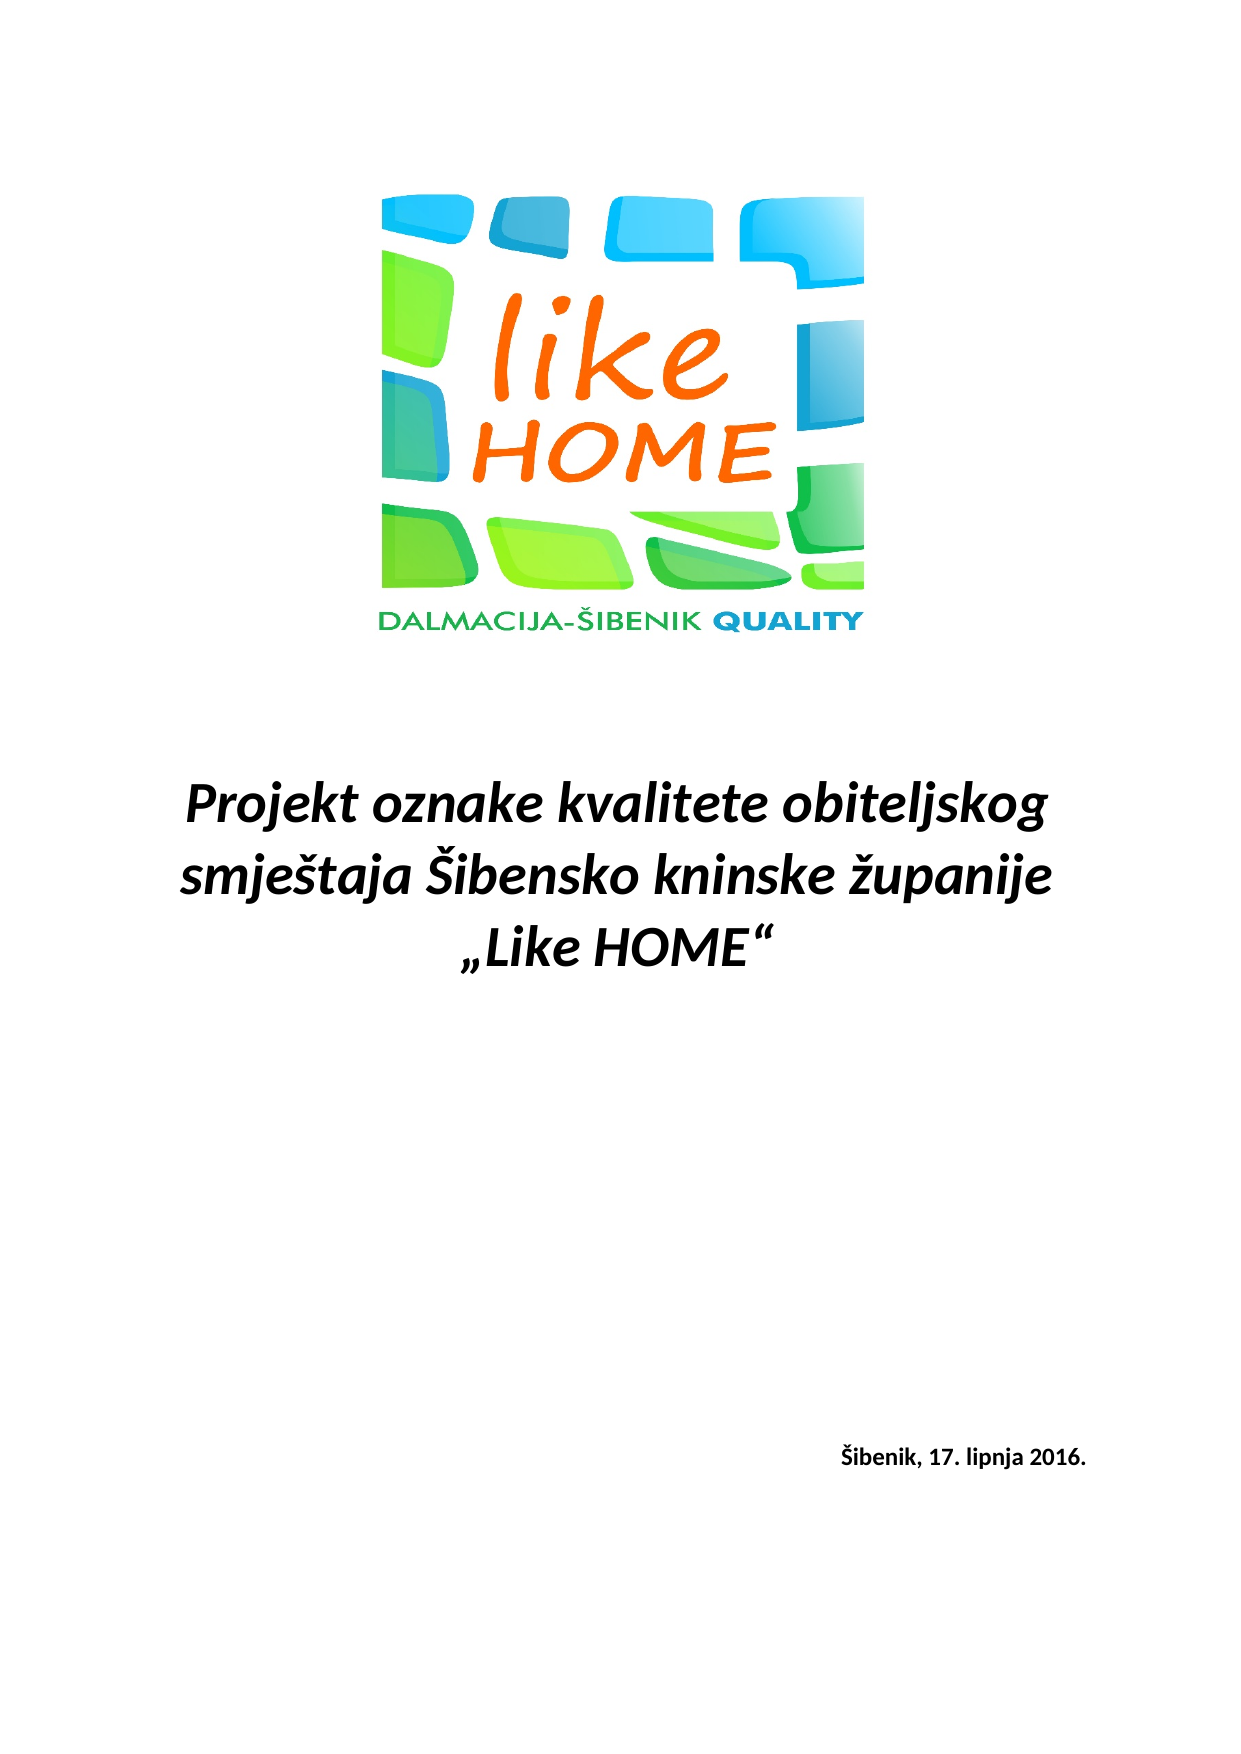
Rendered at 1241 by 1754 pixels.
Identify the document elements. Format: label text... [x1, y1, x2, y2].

text Projekt oznake kvalitete obiteljskog smještaja Šibensko kninske županije „Like HOME“ [148, 766, 1093, 981]
text Šibenik, 17. lipnja 2016. [148, 1441, 1093, 1471]
